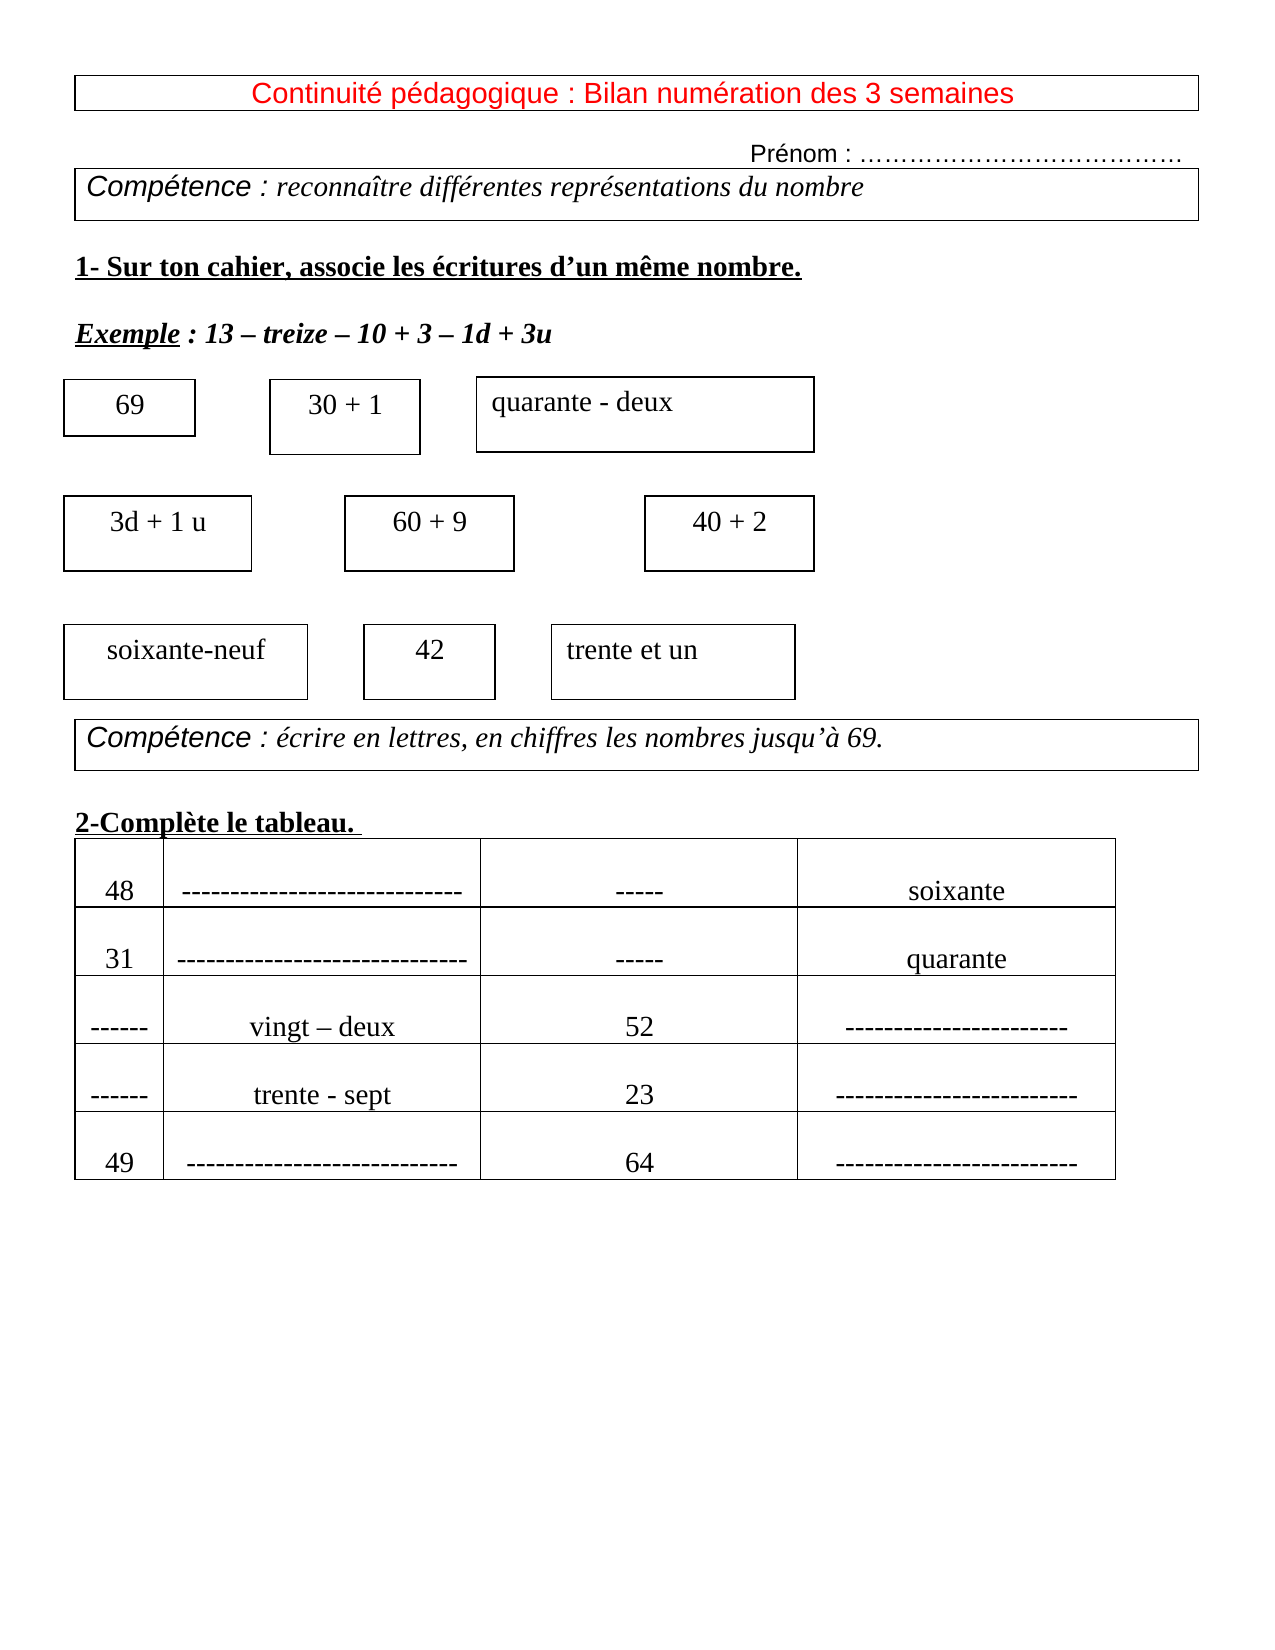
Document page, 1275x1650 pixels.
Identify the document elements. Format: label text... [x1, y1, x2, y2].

table_cell ------ [76, 976, 163, 1043]
text trente et un [566, 632, 780, 666]
text 1- Sur ton cahier, associe les écritures d’un même nombre. [75, 249, 1200, 283]
table_header ----------------------------- [164, 839, 480, 906]
text 69 [79, 387, 180, 421]
table_cell ------------------------------ [164, 908, 480, 974]
table_cell ----------------------- [798, 976, 1115, 1043]
table_header Compétence : écrire en lettres, en chiffres les nombres jusqu’à 69. [76, 720, 1198, 770]
text 40 + 2 [660, 504, 799, 537]
text 30 + 1 [285, 387, 405, 421]
table_cell ----- [481, 908, 797, 974]
table_cell ------------------------- [798, 1044, 1115, 1111]
text Prénom : ………………………………… [675, 139, 1200, 168]
table_cell vingt – deux [164, 976, 480, 1043]
text 3d + 1 u [79, 504, 237, 537]
table_cell trente - sept [164, 1044, 480, 1111]
table_cell 64 [481, 1112, 797, 1179]
table_cell ---------------------------- [164, 1112, 480, 1179]
table_cell 49 [76, 1112, 163, 1179]
table_cell ------------------------- [798, 1112, 1115, 1179]
table_cell 31 [76, 908, 163, 974]
table_header soixante [798, 839, 1115, 906]
table_header ----- [481, 839, 797, 906]
table_header 48 [76, 839, 163, 906]
table_cell 52 [481, 976, 797, 1043]
table_header Compétence : reconnaître différentes représentations du nombre [76, 169, 1198, 219]
text Exemple : 13 – treize – 10 + 3 – 1d + 3u [75, 316, 1200, 350]
table_cell 23 [481, 1044, 797, 1111]
text quarante - deux [491, 384, 799, 418]
text 2-Complète le tableau. [75, 805, 1200, 838]
text 60 + 9 [360, 504, 499, 537]
text soixante-neuf [79, 632, 293, 666]
table_cell quarante [798, 908, 1115, 974]
text 42 [379, 632, 480, 666]
table_cell ------ [76, 1044, 163, 1111]
table_header Continuité pédagogique : Bilan numération des 3 semaines [76, 76, 1198, 109]
